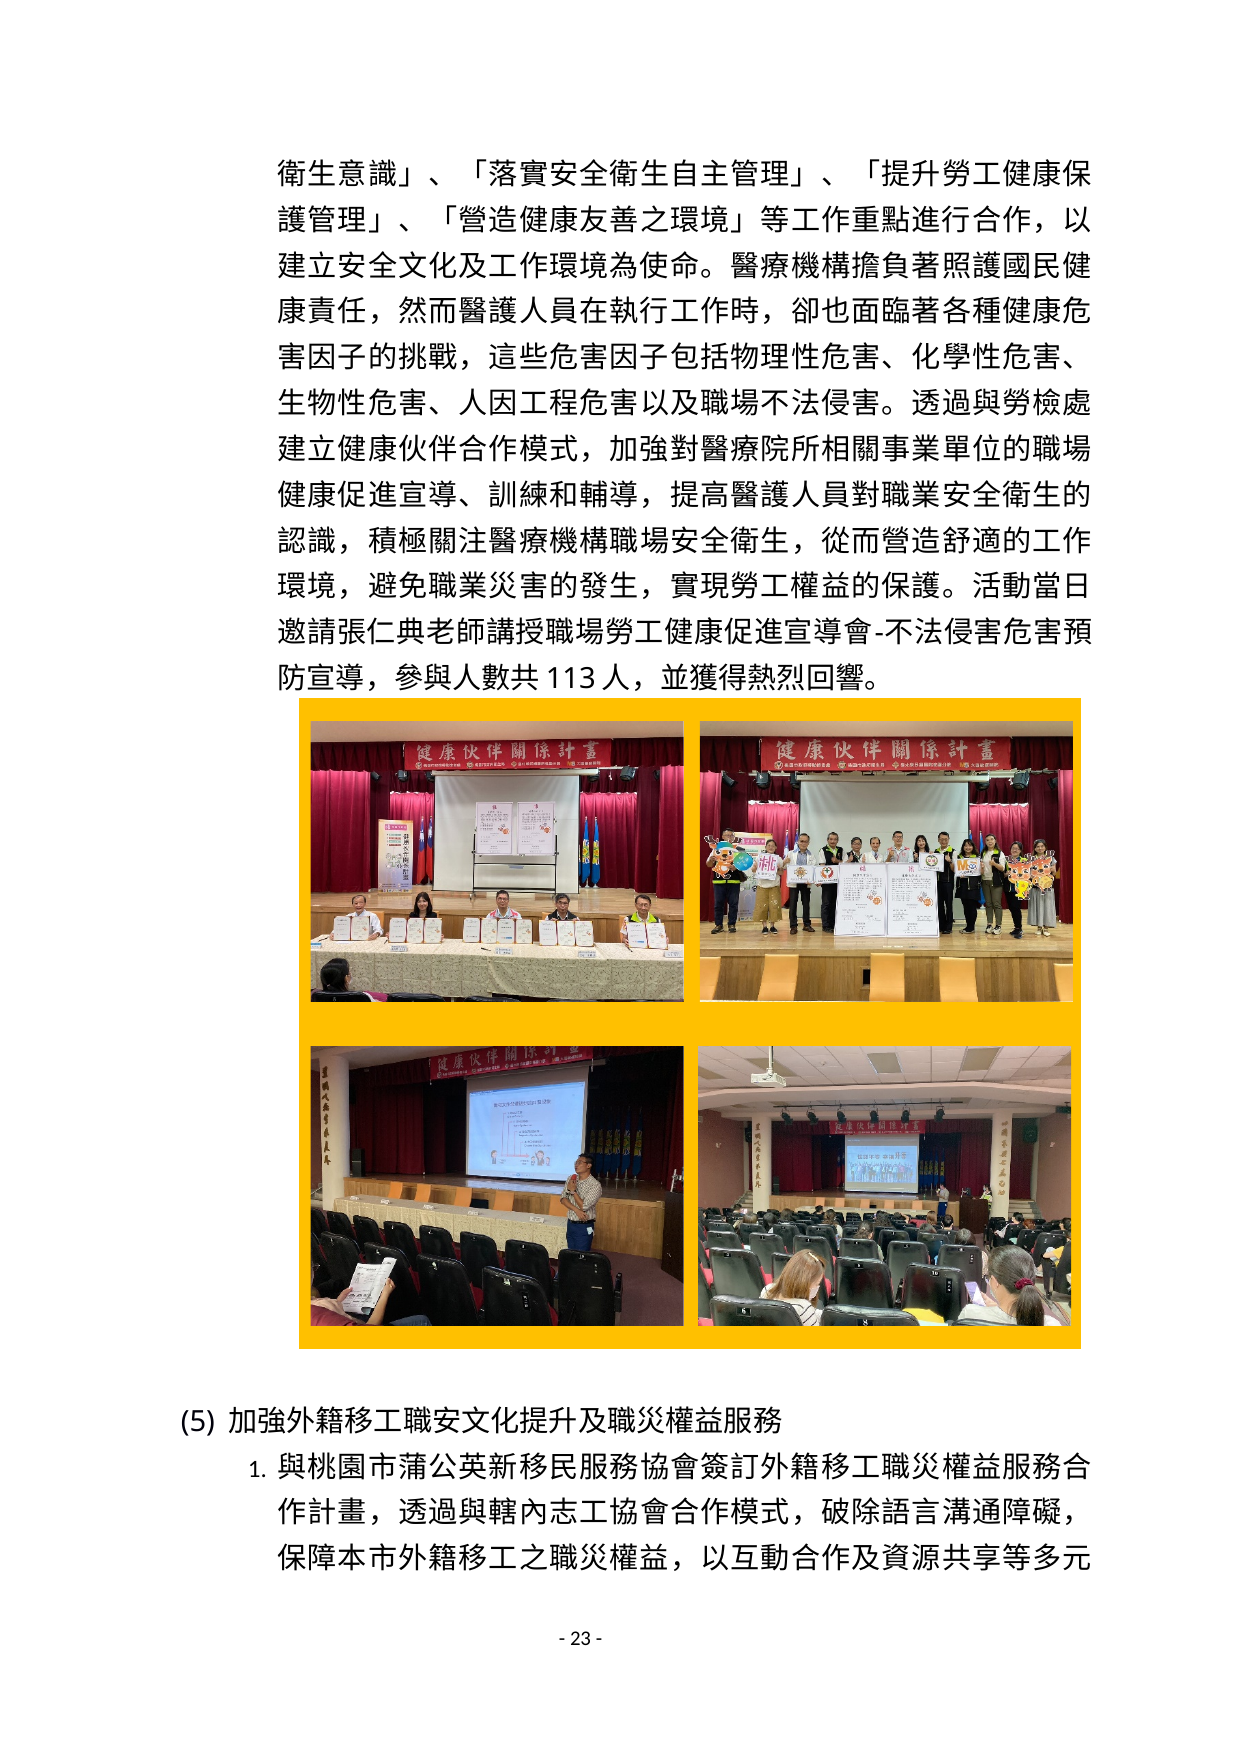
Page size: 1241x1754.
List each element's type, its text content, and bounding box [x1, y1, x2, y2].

list 加強外籍移工職安文化提升及職災權益服務 [198, 1394, 1092, 1440]
picture [310, 721, 684, 1002]
picture [310, 1046, 684, 1326]
list 與桃園市蒲公英新移民服務協會簽訂外籍移工職災權益服務合作計畫，透過與轄內志工協會合作模式，破除語言溝通障礙，保障本市外籍移工之職災權益，以互動合作及資源共享等多元 [248, 1440, 1092, 1578]
table_header [299, 698, 690, 1024]
table_header [690, 698, 1081, 1024]
picture [698, 1046, 1072, 1326]
table_cell [299, 1024, 690, 1349]
list 衛生意識」、「落實安全衛生自主管理」、「提升勞工健康保護管理」、「營造健康友善之環境」等工作重點進行合作，以建立安全文化及工作環境為使命。醫療機構擔負著照護國民健康責任，然而醫護人員在執行工作時，卻也面臨著各種健康危害因子的挑戰，這些危害因子包括物理性危害、化學性危害、生物性危害、人因工程危害以及職場不法侵害。透過與勞檢處建立健康伙伴合作模式，加強對醫療院所相關事業單位的職場健康促進宣導、訓練和輔導，提高醫護人員對職業安全衛生的認識，積極關注醫療機構職場安全衛生，從而營造舒適的工作環境，避免職業災害的發生，實現勞工權益的保護。活動當日邀請張仁典老師講授職場勞工健康促進宣導會-不法侵害危害預防宣導，參與人數共113人，並獲得熱烈回響。 [248, 148, 1092, 698]
picture [699, 721, 1073, 1002]
table_cell [690, 1024, 1081, 1349]
